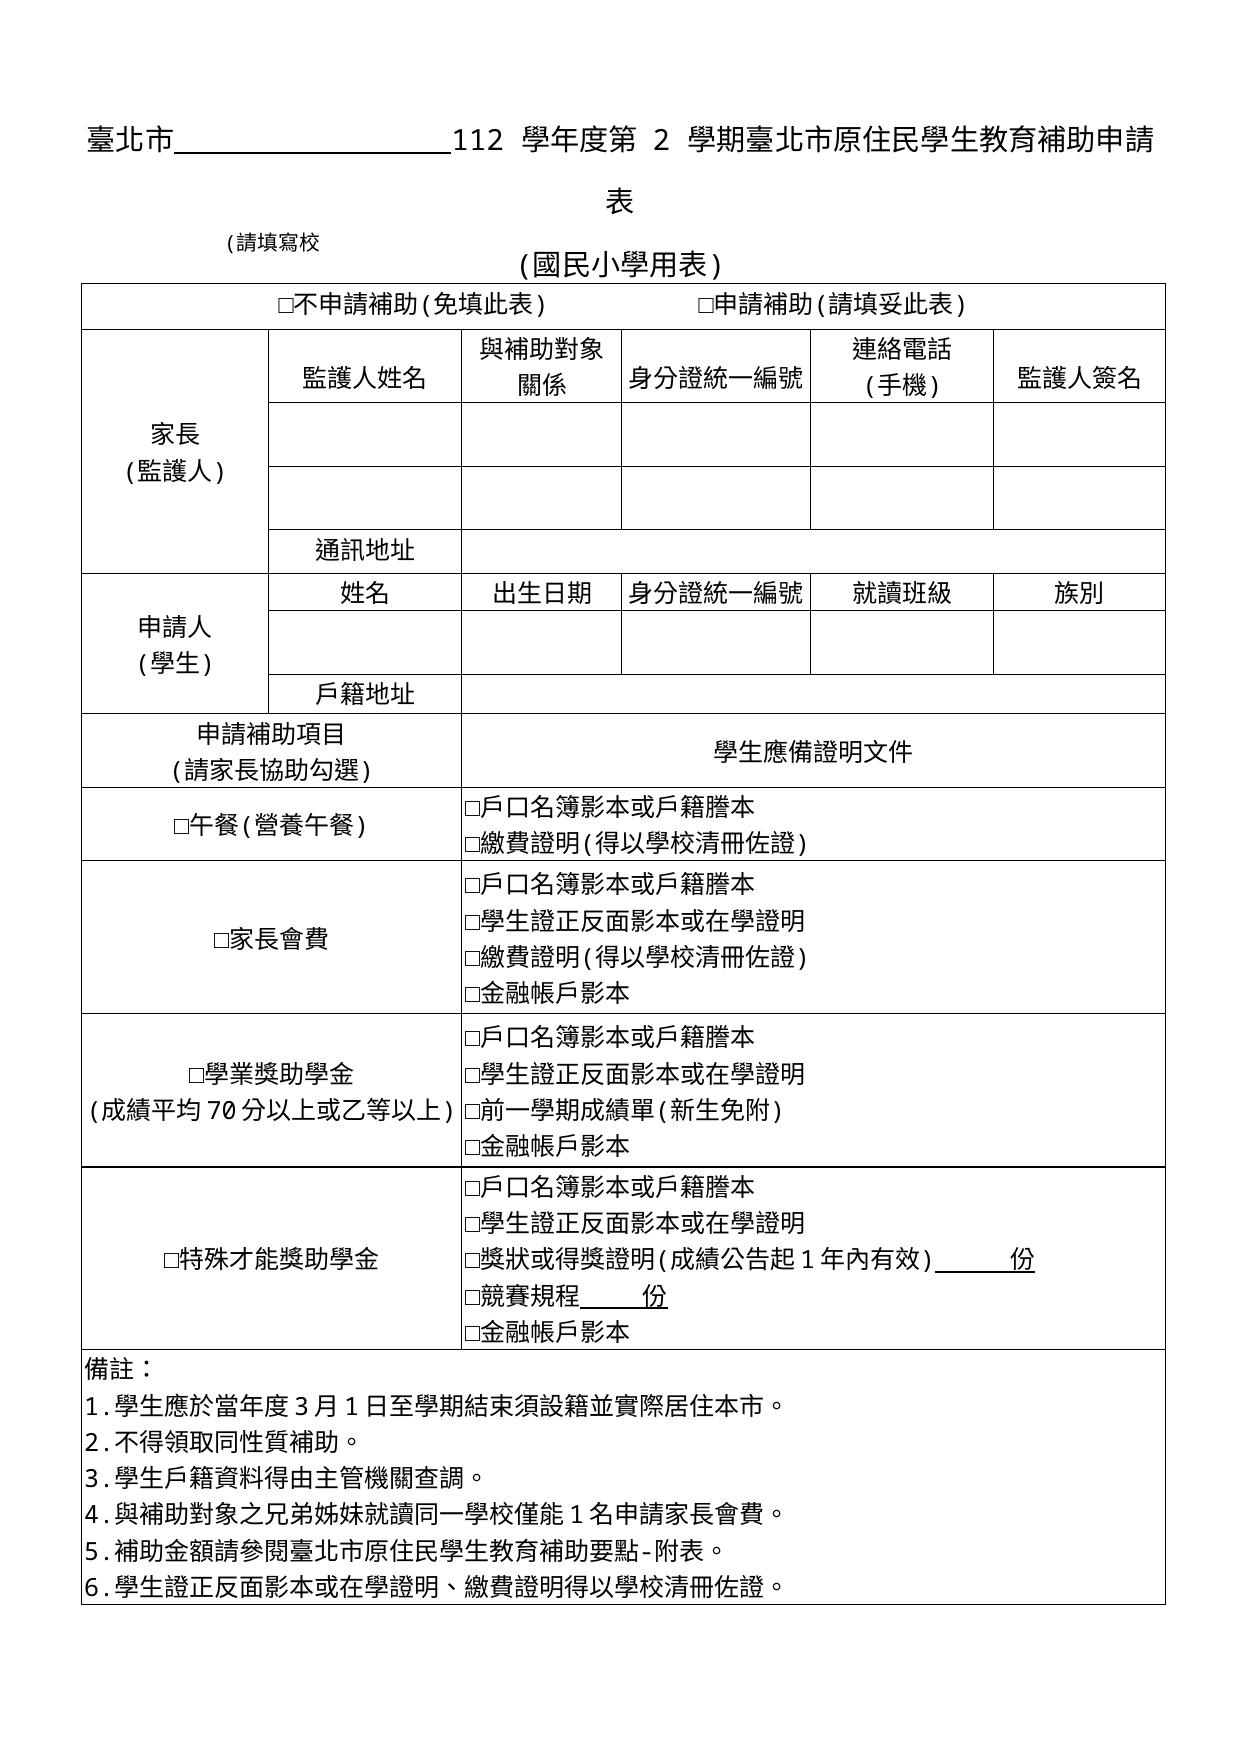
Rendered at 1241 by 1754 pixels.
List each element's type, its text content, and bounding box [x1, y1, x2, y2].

table_cell □戶口名簿影本或戶籍謄本 □繳費證明(得以學校清冊佐證) [462, 788, 1165, 860]
table_cell 族別 [994, 574, 1165, 610]
table_cell [622, 611, 810, 673]
table_cell [811, 611, 993, 673]
table_cell 通訊地址 [269, 530, 461, 573]
table_cell □特殊才能獎助學金 [82, 1168, 461, 1349]
table_cell [462, 467, 621, 529]
table_cell [462, 403, 621, 466]
table_cell 連絡電話 (手機) [811, 330, 993, 402]
table_cell □戶口名簿影本或戶籍謄本 □學生證正反面影本或在學證明 □前一學期成績單(新生免附) □金融帳戶影本 [462, 1014, 1165, 1166]
table_cell 申請補助項目 (請家長協助勾選) [82, 714, 461, 787]
table_cell 備註： 1.學生應於當年度3月1日至學期結束須設籍並實際居住本市。 2.不得領取同性質補助。 3.學生戶籍資料得由主管機關查調。 4.與補助對象之兄弟姊妹就讀同一學校僅能1名申請家長會費。 5.補助金額請參閱臺北市原住民學生教育補助要點-附表。 6.學生證正反面影本或在學證明、繳費證明得以學校清冊佐證。 [82, 1350, 1165, 1603]
text (請填寫校名) [224, 230, 351, 254]
table_cell [994, 611, 1165, 673]
table_cell 學生應備證明文件 [462, 714, 1165, 787]
table_header □不申請補助(免填此表) □申請補助(請填妥此表) [82, 284, 1165, 328]
table_cell □午餐(營養午餐) [82, 788, 461, 860]
table_cell [994, 403, 1165, 466]
table_cell 與補助對象 關係 [462, 330, 621, 402]
table_cell [462, 611, 621, 673]
table_cell [269, 467, 461, 529]
table_cell [622, 403, 810, 466]
table_cell [811, 467, 993, 529]
table_cell [269, 611, 461, 673]
text 臺北市 112 學年度第 2 學期臺北市原住民學生教育補助申請表 [75, 96, 1165, 221]
table_cell 就讀班級 [811, 574, 993, 610]
table_cell [269, 403, 461, 466]
table_cell □家長會費 [82, 861, 461, 1013]
table_cell □戶口名簿影本或戶籍謄本 □學生證正反面影本或在學證明 □獎狀或得獎證明(成績公告起1年內有效) 份 □競賽規程 份 □金融帳戶影本 [462, 1168, 1165, 1349]
table_cell 監護人簽名 [994, 330, 1165, 402]
table_cell [811, 403, 993, 466]
table_cell 戶籍地址 [269, 675, 461, 713]
table_cell [994, 467, 1165, 529]
table_cell 姓名 [269, 574, 461, 610]
table_cell □戶口名簿影本或戶籍謄本 □學生證正反面影本或在學證明 □繳費證明(得以學校清冊佐證) □金融帳戶影本 [462, 861, 1165, 1013]
table_cell □學業獎助學金 (成績平均70分以上或乙等以上) [82, 1014, 461, 1166]
table_cell [622, 467, 810, 529]
table_cell 出生日期 [462, 574, 621, 610]
text (國民小學用表) [75, 221, 1165, 283]
table_cell 申請人 (學生) [82, 574, 268, 713]
table_cell 身分證統一編號 [622, 330, 810, 402]
table_cell 監護人姓名 [269, 330, 461, 402]
table_cell 家長 (監護人) [82, 330, 268, 573]
table_cell [462, 675, 1165, 713]
table_cell [462, 530, 1165, 573]
table_cell 身分證統一編號 [622, 574, 810, 610]
